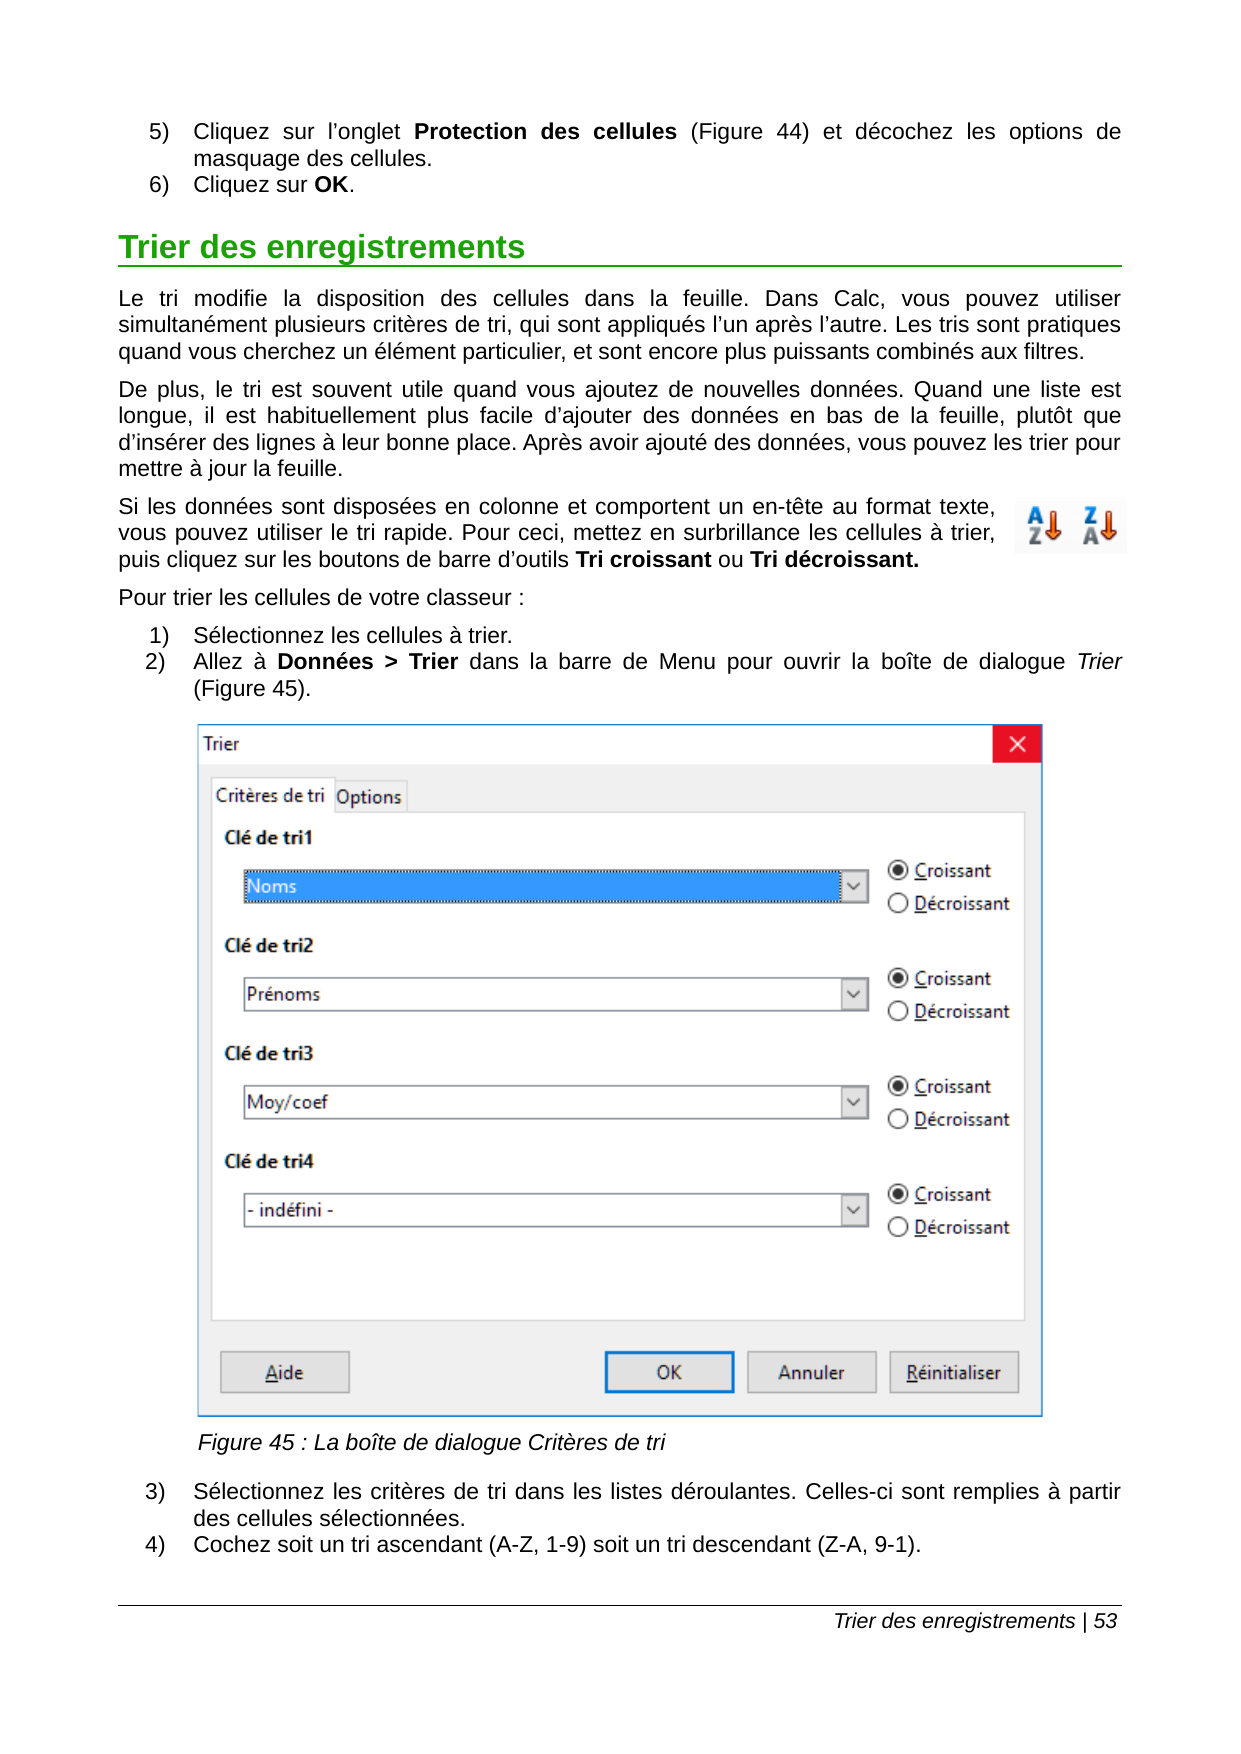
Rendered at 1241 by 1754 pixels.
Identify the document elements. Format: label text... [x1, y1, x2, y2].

list Allez à Données > Trier dans la barre de Menu pour ouvrir la boîte de dialogue Trier (Figure 45). [165, 648, 1122, 701]
list Cochez soit un tri ascendant (A-Z, 1-9) soit un tri descendant (Z-A, 9-1). [165, 1531, 1122, 1557]
list Sélectionnez les critères de tri dans les listes déroulantes. Celles-ci sont remplies à partir des cellules sélectionnées. [165, 1478, 1122, 1531]
text Si les données sont disposées en colonne et comportent un en-tête au format texte, vous pouvez utiliser le tri rapide. Pour ceci, mettez en surbrillance les cellules à trier, puis cliquez sur les boutons de barre d’outils Tri croissant ou Tri décroissant. [118, 493, 1122, 572]
text Figure 45 : La boîte de dialogue Critères de tri [198, 1428, 1043, 1455]
subtitle Trier des enregistrements [118, 227, 1122, 265]
text De plus, le tri est souvent utile quand vous ajoutez de nouvelles données. Quand une liste est longue, il est habituellement plus facile d’ajouter des données en bas de la feuille, plutôt que d’insérer des lignes à leur bonne place. Après avoir ajouté des données, vous pouvez les trier pour mettre à jour la feuille. [118, 376, 1122, 481]
list Cliquez sur l’onglet Protection des cellules (Figure 44) et décochez les options de masquage des cellules. [169, 118, 1122, 171]
picture [197, 724, 1043, 1417]
text Pour trier les cellules de votre classeur : [118, 584, 1122, 610]
text Le tri modifie la disposition des cellules dans la feuille. Dans Calc, vous pouvez utiliser simultanément plusieurs critères de tri, qui sont appliqués l’un après l’autre. Les tris sont pratiques quand vous cherchez un élément particulier, et sont encore plus puissants combinés aux filtres. [118, 285, 1122, 364]
list Cliquez sur OK. [169, 171, 1122, 197]
list Sélectionnez les cellules à trier. [169, 622, 1122, 648]
picture [1014, 497, 1128, 554]
